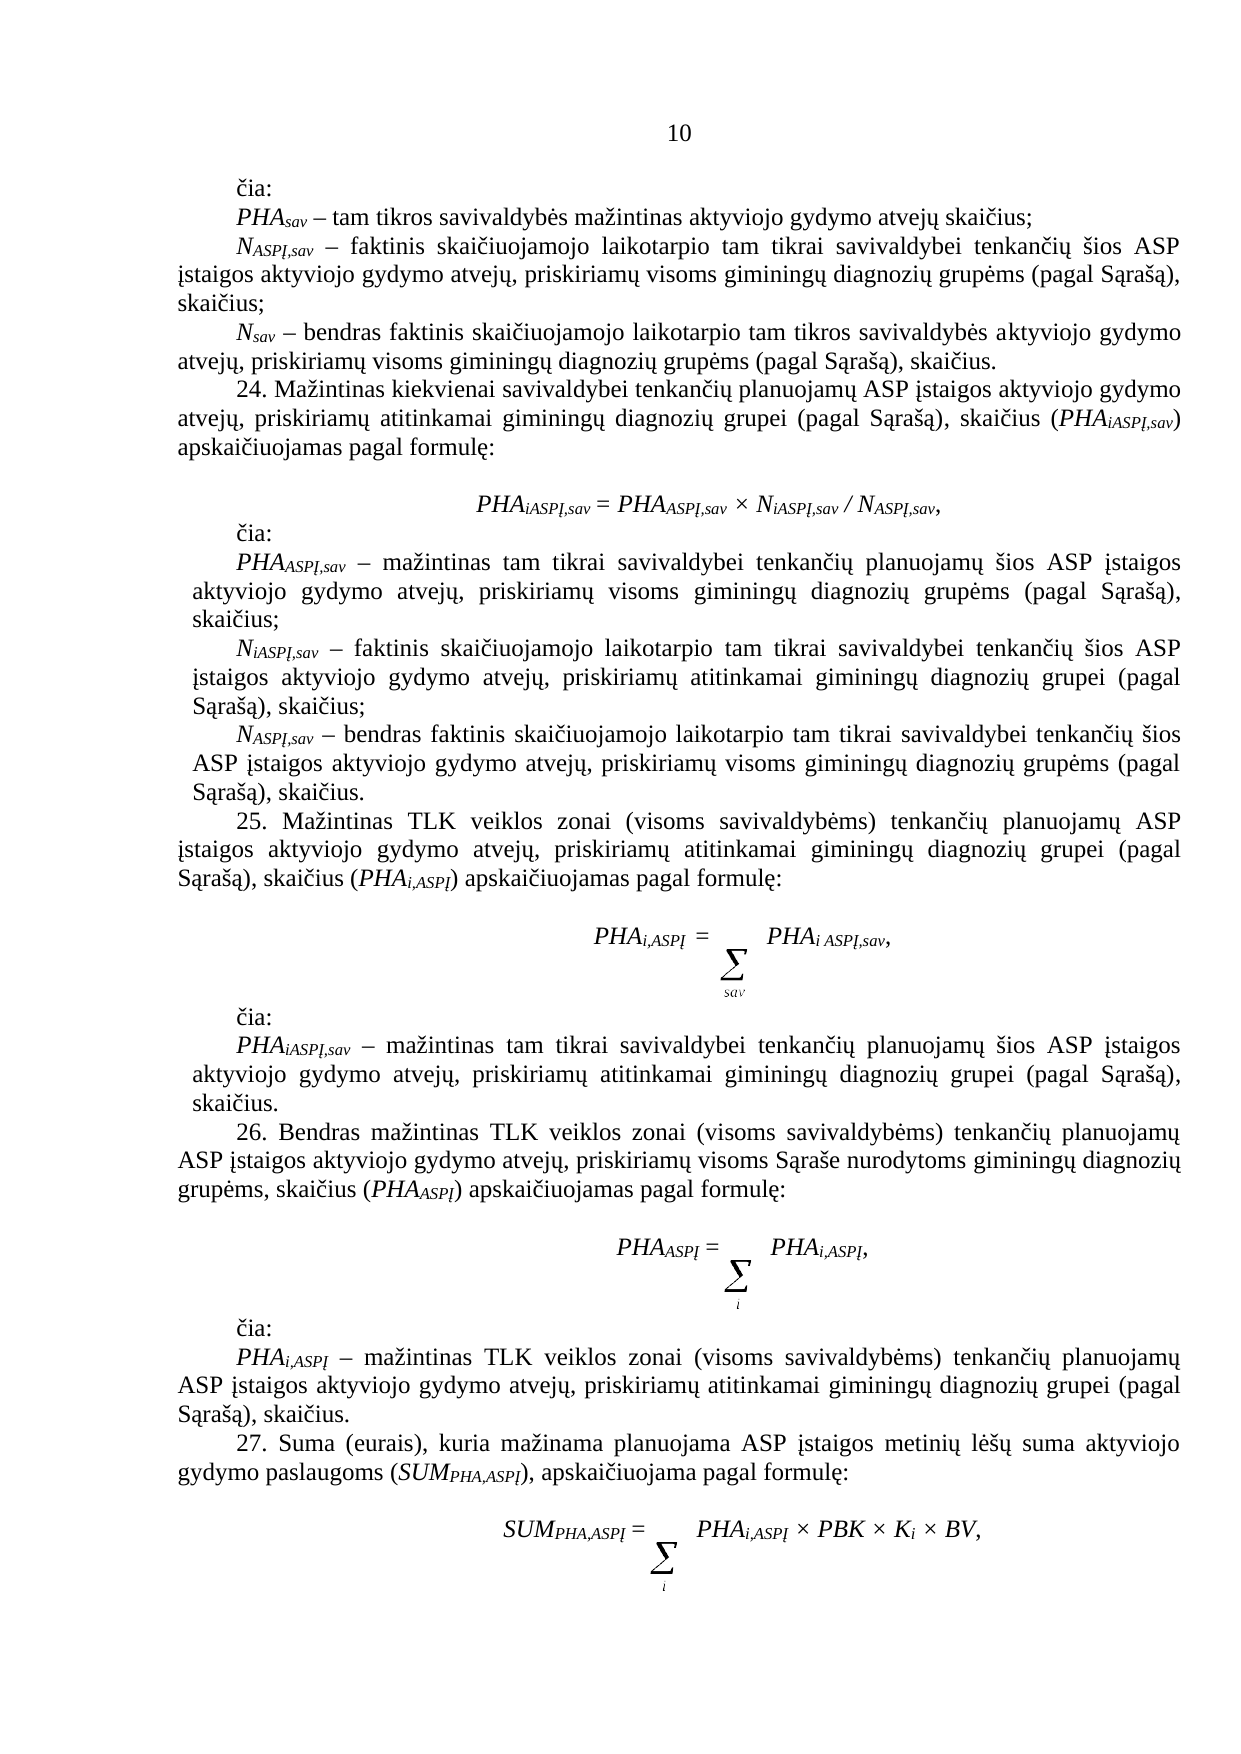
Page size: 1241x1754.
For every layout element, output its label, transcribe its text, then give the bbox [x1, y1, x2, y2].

text NASPĮ,sav – faktinis skaičiuojamojo laikotarpio tam tikrai savivaldybei tenkančių šios ASP įstaigos aktyviojo gydymo atvejų, priskiriamų visoms giminingų diagnozių grupėms (pagal Sąrašą), skaičius; [177, 231, 1181, 317]
text PHAiASPĮ,sav = PHAASPĮ,sav × NiASPĮ,sav / NASPĮ,sav, [192, 489, 1181, 518]
text čia: [177, 173, 1181, 202]
text čia: [236, 1002, 1181, 1031]
text čia: [177, 1313, 1181, 1342]
text 25. Mažintinas TLK veiklos zonai (visoms savivaldybėms) tenkančių planuojamų ASP įstaigos aktyviojo gydymo atvejų, priskiriamų atitinkamai giminingų diagnozių grupei (pagal Sąrašą), skaičius (PHAi,ASPĮ) apskaičiuojamas pagal formulę: [177, 806, 1181, 892]
text 27. Suma (eurais), kuria mažinama planuojama ASP įstaigos metinių lėšų suma aktyviojo gydymo paslaugoms (SUMPHA,ASPĮ), apskaičiuojama pagal formulę: [177, 1428, 1181, 1486]
text PHAi,ASPĮ = PHAi ASPĮ,sav, [303, 921, 1181, 1002]
text NiASPĮ,sav – faktinis skaičiuojamojo laikotarpio tam tikrai savivaldybei tenkančių šios ASP įstaigos aktyviojo gydymo atvejų, priskiriamų atitinkamai giminingų diagnozių grupei (pagal Sąrašą), skaičius; [192, 633, 1181, 719]
text NASPĮ,sav – bendras faktinis skaičiuojamojo laikotarpio tam tikrai savivaldybei tenkančių šios ASP įstaigos aktyviojo gydymo atvejų, priskiriamų visoms giminingų diagnozių grupėms (pagal Sąrašą), skaičius. [192, 719, 1181, 806]
text PHAi,ASPĮ – mažintinas TLK veiklos zonai (visoms savivaldybėms) tenkančių planuojamų ASP įstaigos aktyviojo gydymo atvejų, priskiriamų atitinkamai giminingų diagnozių grupei (pagal Sąrašą), skaičius. [177, 1342, 1181, 1428]
text PHAiASPĮ,sav – mažintinas tam tikrai savivaldybei tenkančių planuojamų šios ASP įstaigos aktyviojo gydymo atvejų, priskiriamų atitinkamai giminingų diagnozių grupei (pagal Sąrašą), skaičius. [192, 1031, 1181, 1117]
text SUMPHA,ASPĮ =PHAi,ASPĮ × PBK × Ki × BV, [303, 1514, 1181, 1595]
text 26. Bendras mažintinas TLK veiklos zonai (visoms savivaldybėms) tenkančių planuojamų ASP įstaigos aktyviojo gydymo atvejų, priskiriamų visoms Sąraše nurodytoms giminingų diagnozių grupėms, skaičius (PHAASPĮ) apskaičiuojamas pagal formulę: [177, 1117, 1181, 1203]
text PHAsav – tam tikros savivaldybės mažintinas aktyviojo gydymo atvejų skaičius; [177, 202, 1181, 231]
text PHAASPĮ =PHAi,ASPĮ, [303, 1232, 1181, 1313]
text Nsav – bendras faktinis skaičiuojamojo laikotarpio tam tikros savivaldybės aktyviojo gydymo atvejų, priskiriamų visoms giminingų diagnozių grupėms (pagal Sąrašą), skaičius. [177, 317, 1181, 374]
text čia: [192, 518, 1181, 547]
text PHAASPĮ,sav – mažintinas tam tikrai savivaldybei tenkančių planuojamų šios ASP įstaigos aktyviojo gydymo atvejų, priskiriamų visoms giminingų diagnozių grupėms (pagal Sąrašą), skaičius; [192, 547, 1181, 633]
text 24. Mažintinas kiekvienai savivaldybei tenkančių planuojamų ASP įstaigos aktyviojo gydymo atvejų, priskiriamų atitinkamai giminingų diagnozių grupei (pagal Sąrašą), skaičius (PHAiASPĮ,sav) apskaičiuojamas pagal formulę: [177, 374, 1181, 461]
